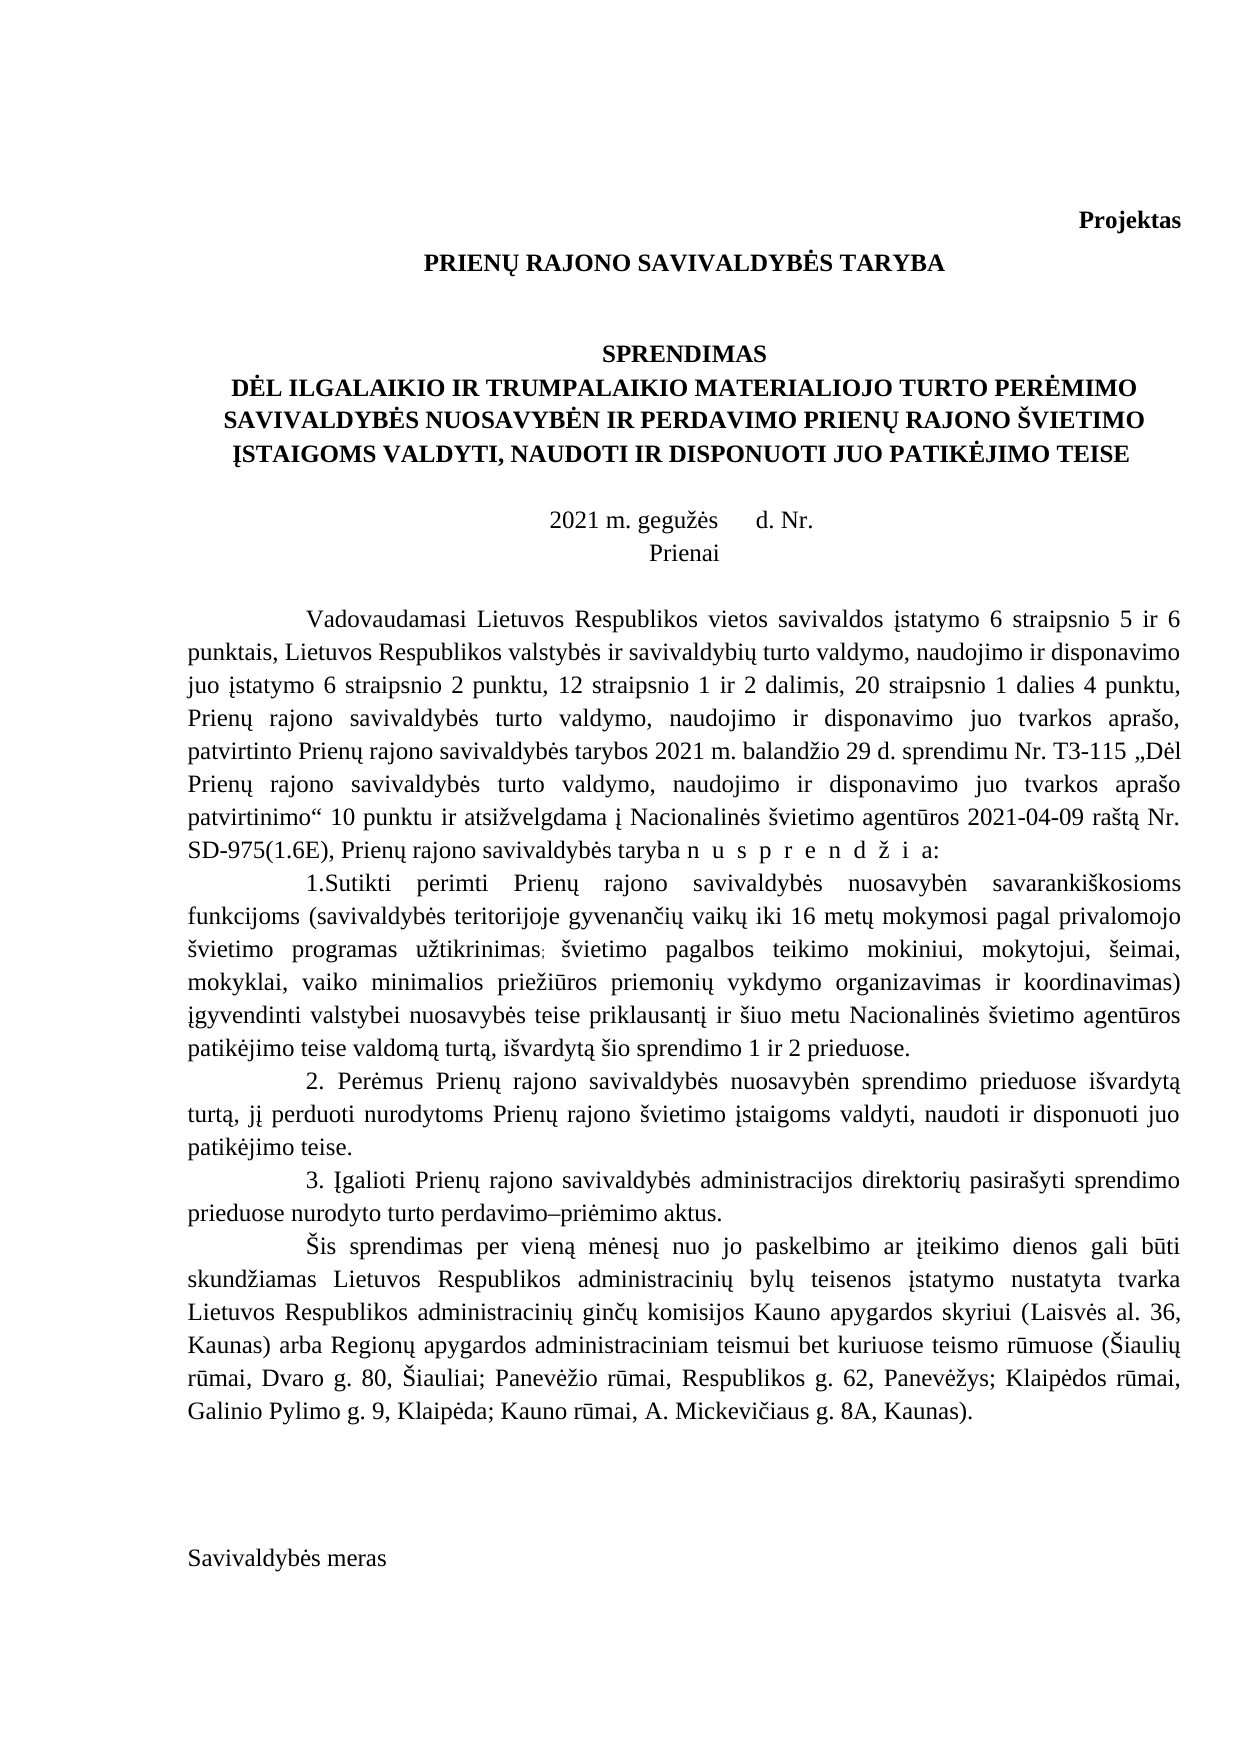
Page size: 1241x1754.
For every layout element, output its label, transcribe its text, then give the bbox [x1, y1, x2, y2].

text Projektas [187, 205, 1181, 234]
text SPRENDIMAS [187, 339, 1181, 368]
text Savivaldybės meras [187, 1543, 1181, 1572]
text 1. Sutikti perimti Prienų rajono savivaldybės nuosavybėn savarankiškosioms funkcijoms (savivaldybės teritorijoje gyvenančių vaikų iki 16 metų mokymosi pagal privalomojo švietimo programas užtikrinimas; švietimo pagalbos teikimo mokiniui, mokytojui, šeimai, mokyklai, vaiko minimalios priežiūros priemonių vykdymo organizavimas ir koordinavimas) įgyvendinti valstybei nuosavybės teise priklausantį ir šiuo metu Nacionalinės švietimo agentūros patikėjimo teise valdomą turtą, išvardytą šio sprendimo 1 ir 2 prieduose. [187, 868, 1181, 1062]
text 3. Įgalioti Prienų rajono savivaldybės administracijos direktorių pasirašyti sprendimo prieduose nurodyto turto perdavimo–priėmimo aktus. [187, 1165, 1181, 1227]
text Šis sprendimas per vieną mėnesį nuo jo paskelbimo ar įteikimo dienos gali būti skundžiamas Lietuvos Respublikos administracinių bylų teisenos įstatymo nustatyta tvarka Lietuvos Respublikos administracinių ginčų komisijos Kauno apygardos skyriui (Laisvės al. 36, Kaunas) arba Regionų apygardos administraciniam teismui bet kuriuose teismo rūmuose (Šiaulių rūmai, Dvaro g. 80, Šiauliai; Panevėžio rūmai, Respublikos g. 62, Panevėžys; Klaipėdos rūmai, Galinio Pylimo g. 9, Klaipėda; Kauno rūmai, A. Mickevičiaus g. 8A, Kaunas). [187, 1231, 1181, 1425]
text PRIENŲ RAJONO savivaldybės TARYBA [187, 248, 1181, 277]
text Vadovaudamasi Lietuvos Respublikos vietos savivaldos įstatymo 6 straipsnio 5 ir 6 punktais, Lietuvos Respublikos valstybės ir savivaldybių turto valdymo, naudojimo ir disponavimo juo įstatymo 6 straipsnio 2 punktu, 12 straipsnio 1 ir 2 dalimis, 20 straipsnio 1 dalies 4 punktu, Prienų rajono savivaldybės turto valdymo, naudojimo ir disponavimo juo tvarkos aprašo, patvirtinto Prienų rajono savivaldybės tarybos 2021 m. balandžio 29 d. sprendimu Nr. T3-115 „Dėl Prienų rajono savivaldybės turto valdymo, naudojimo ir disponavimo juo tvarkos aprašo patvirtinimo“ 10 punktu ir atsižvelgdama į Nacionalinės švietimo agentūros 2021-04-09 raštą Nr. SD-975(1.6E), Prienų rajono savivaldybės taryba nusprendžia: [187, 604, 1181, 864]
text 2. Perėmus Prienų rajono savivaldybės nuosavybėn sprendimo prieduose išvardytą turtą, jį perduoti nurodytoms Prienų rajono švietimo įstaigoms valdyti, naudoti ir disponuoti juo patikėjimo teise. [187, 1066, 1181, 1161]
text DĖL ILGALAIKIO IR TRUMPALAIKIO MATERIALIojo TURTO PERĖMIMO SAVIVALDYBĖS NUOSAVYBĖN IR PERDAVIMO PRIENŲ rajono švietimo įstaigoms VALDYTI, NAUDOTI IR DISPONUOTI JUO PATIKĖJIMO TEISE [187, 373, 1181, 467]
text Prienai [187, 538, 1181, 566]
text 2021 m. gegužės d. Nr. [187, 505, 1181, 533]
